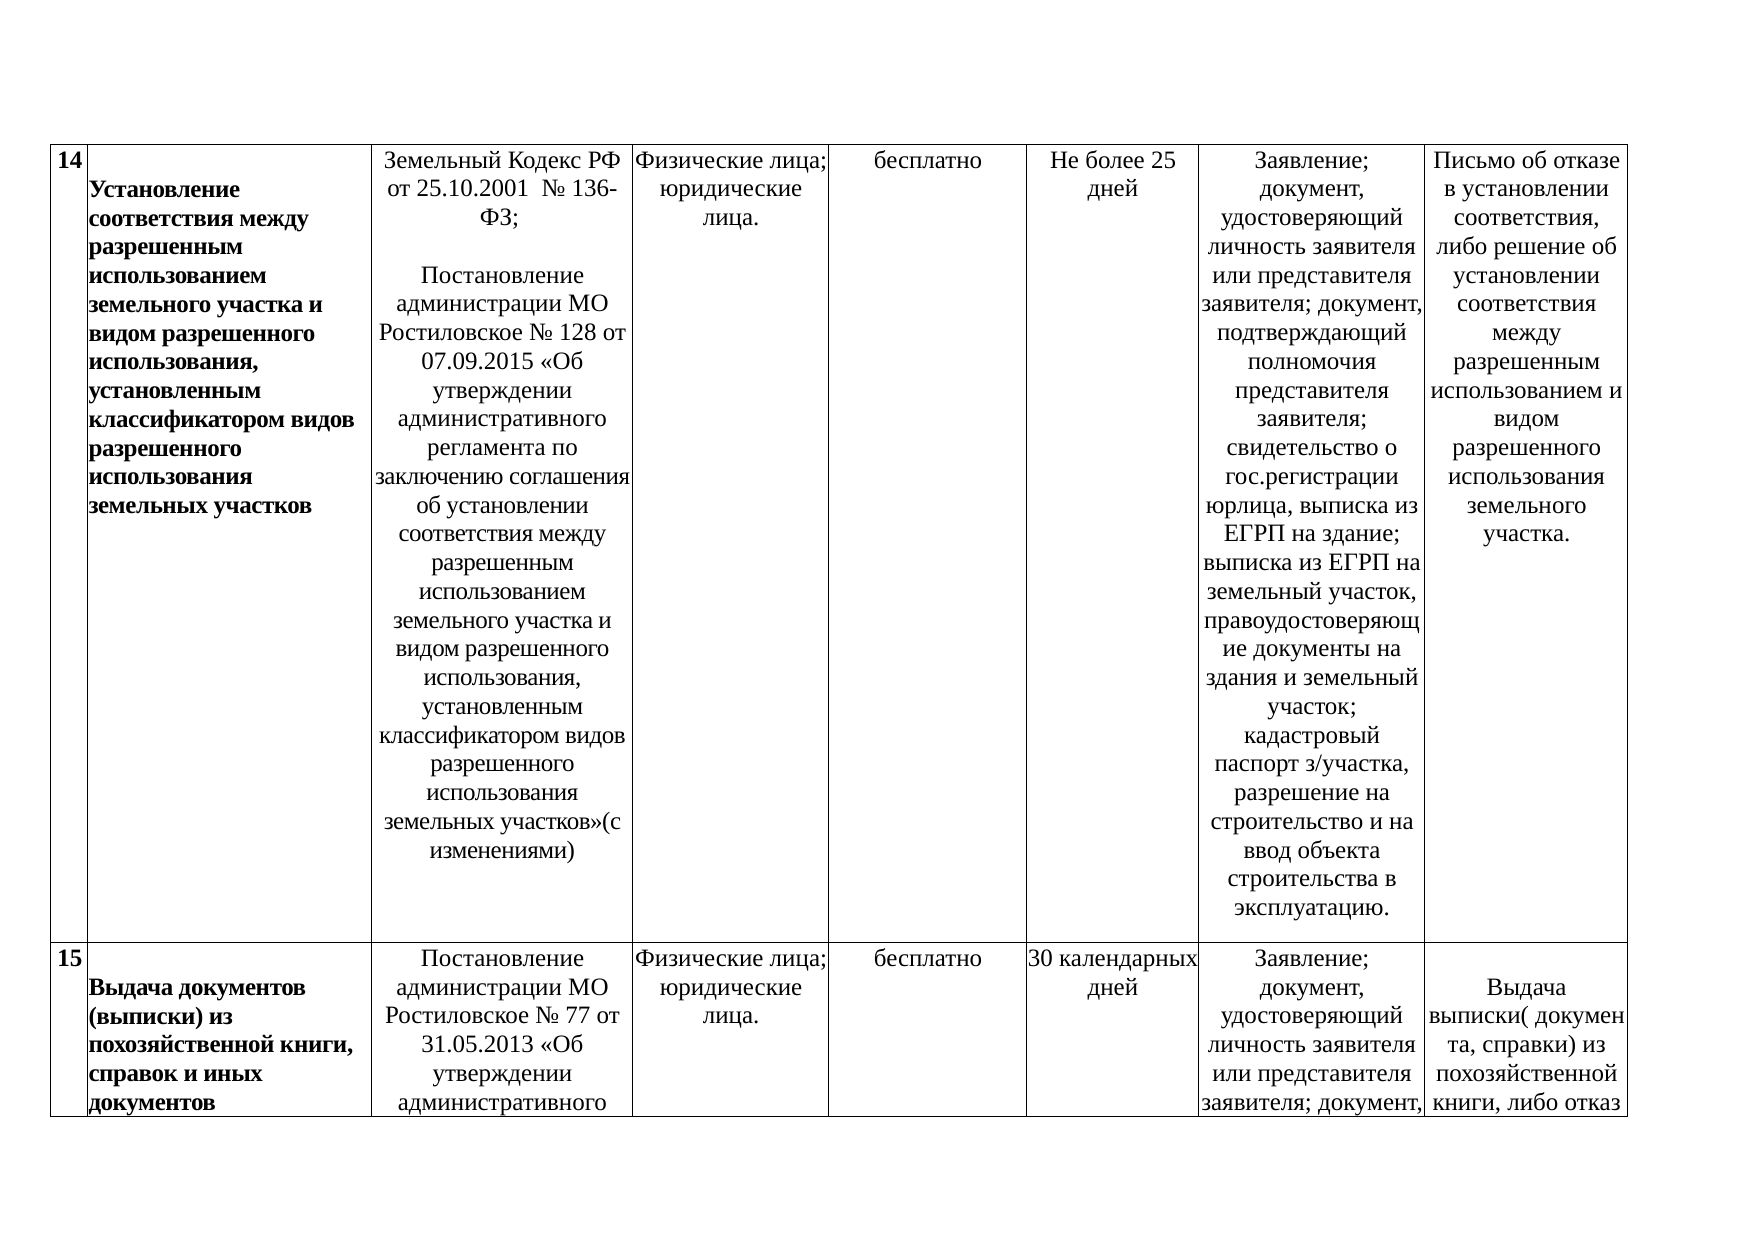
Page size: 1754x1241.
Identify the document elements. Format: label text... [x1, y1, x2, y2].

table_cell Выдача документов (выписки) из похозяйственной книги, справок и иных документов [88, 943, 371, 1116]
table_cell Постановление администрации МО Ростиловское № 77 от 31.05.2013 «Об утверждении административного [372, 943, 632, 1116]
table_cell 14 [51, 145, 87, 942]
table_cell Физические лица; юридические лица. [633, 943, 828, 1116]
table_cell Выдача выписки( документа, справки) из похозяйственной книги, либо отказ [1425, 943, 1627, 1116]
table_cell 15 [51, 943, 87, 1116]
table_cell 30 календарных дней [1027, 943, 1198, 1116]
table_cell Физические лица; юридические лица. [633, 145, 828, 942]
table_cell Заявление; документ, удостоверяющий личность заявителя или представителя заявителя; документ, подтверждающий полномочия представителя заявителя; свидетельство о гос.регистрации юрлица, выписка из ЕГРП на здание; выписка из ЕГРП на земельный участок, правоудостоверяющие документы на здания и земельный участок; кадастровый паспорт з/участка, разрешение на строительство и на ввод объекта строительства в эксплуатацию. [1199, 145, 1424, 942]
table_cell бесплатно [829, 943, 1026, 1116]
table_cell Письмо об отказе в установлении соответствия, либо решение об установлении соответствия между разрешенным использованием и видом разрешенного использования земельного участка. [1425, 145, 1627, 942]
table_cell бесплатно [829, 145, 1026, 942]
table_cell Земельный Кодекс РФ от 25.10.2001 № 136-ФЗ; Постановление администрации МО Ростиловское № 128 от 07.09.2015 «Об утверждении административного регламента по заключению соглашения об установлении соответствия между разрешенным использованием земельного участка и видом разрешенного использования, установленным классификатором видов разрешенного использования земельных участков»(с изменениями) [372, 145, 632, 942]
table_cell Заявление; документ, удостоверяющий личность заявителя или представителя заявителя; документ, [1199, 943, 1424, 1116]
table_cell Не более 25 дней [1027, 145, 1198, 942]
table_cell Установление соответствия между разрешенным использованием земельного участка и видом разрешенного использования, установленным классификатором видов разрешенного использования земельных участков [88, 145, 371, 942]
